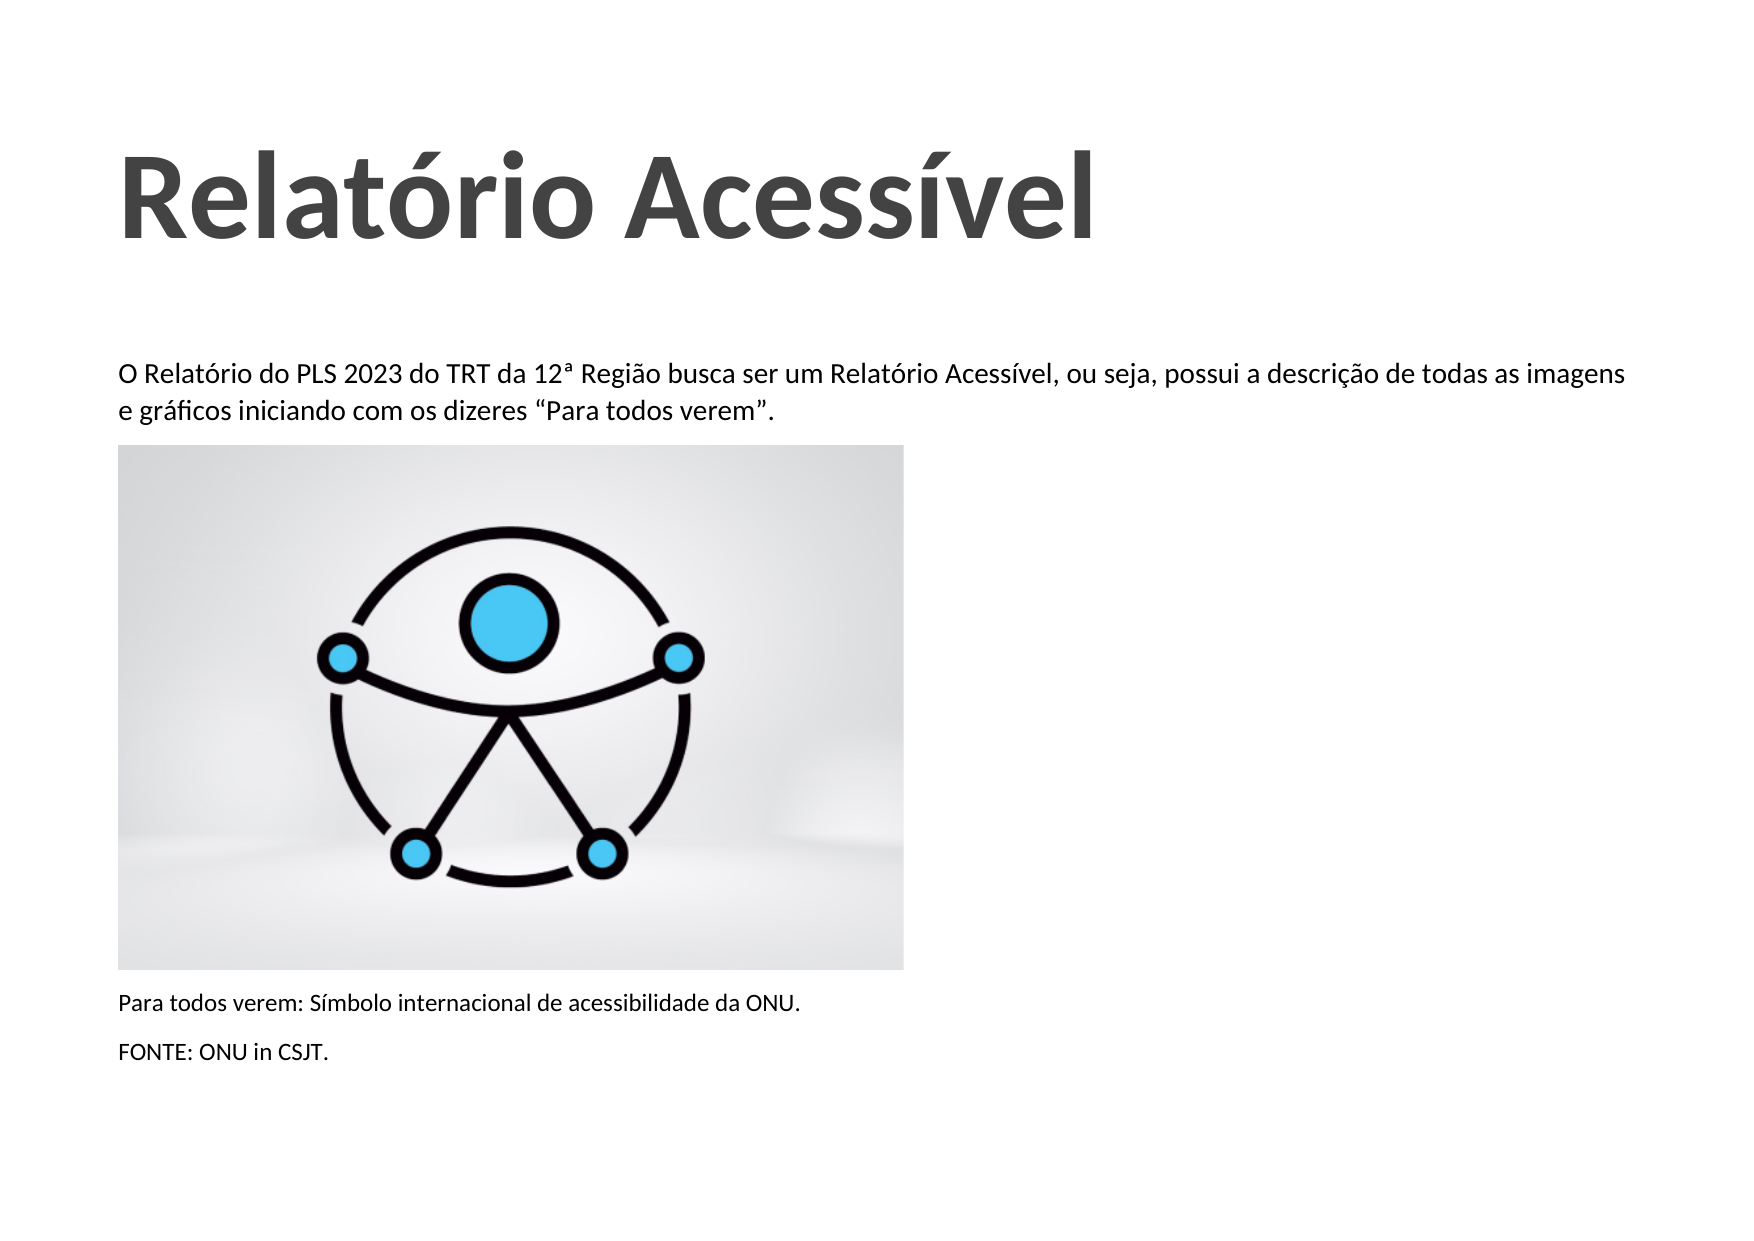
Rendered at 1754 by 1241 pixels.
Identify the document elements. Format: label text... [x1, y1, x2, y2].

text Para todos verem: Símbolo internacional de acessibilidade da ONU. [118, 987, 1636, 1018]
text O Relatório do PLS 2023 do TRT da 12ª Região busca ser um Relatório Acessível, ou seja, possui a descrição de todas as imagens e gráficos iniciando com os dizeres “Para todos verem”. [118, 355, 1636, 427]
text Relatório Acessível [118, 117, 1636, 269]
text FONTE: ONU in CSJT. [118, 1036, 1636, 1066]
